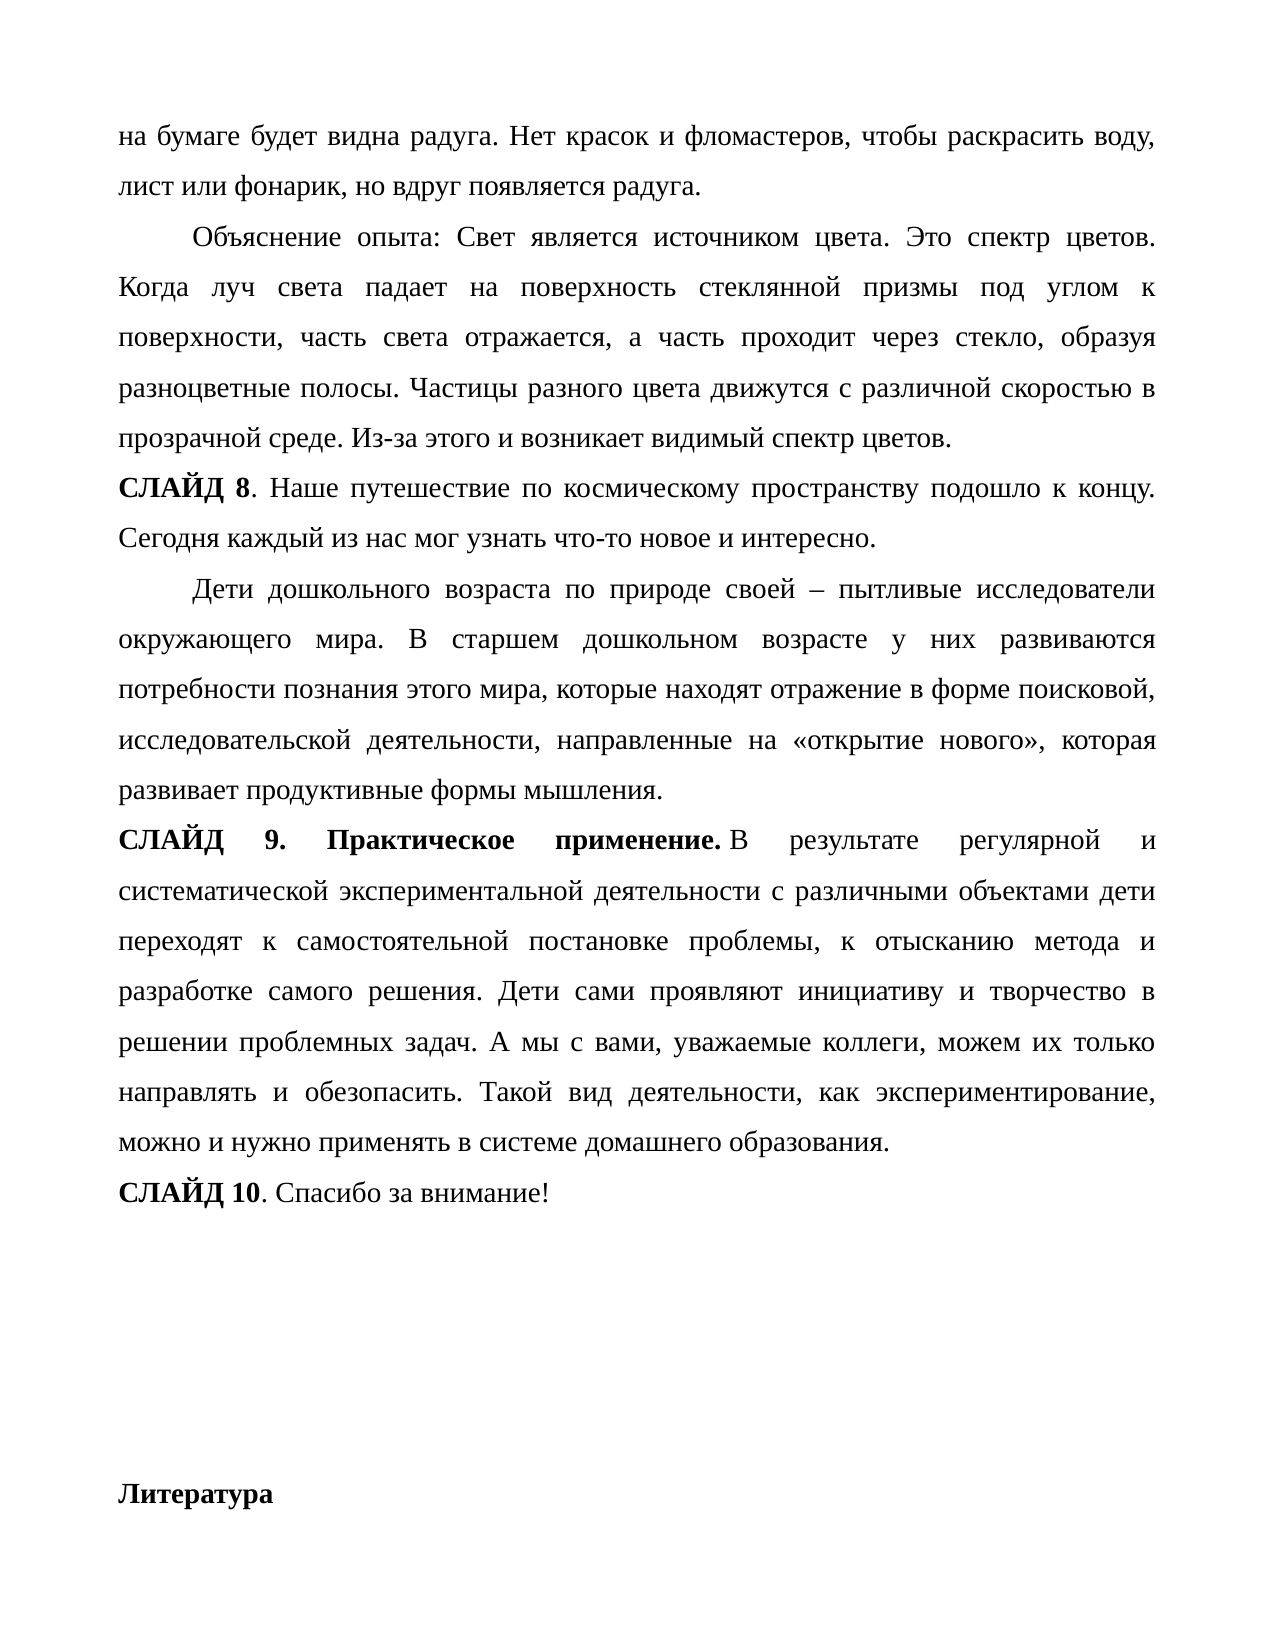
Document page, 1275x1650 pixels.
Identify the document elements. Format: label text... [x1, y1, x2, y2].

text СЛАЙД 9. Практическое применение. В результате регулярной и систематической экспериментальной деятельности с различными объектами дети переходят к самостоятельной постановке проблемы, к отысканию метода и разработке самого решения. Дети сами проявляют инициативу и творчество в решении проблемных задач. А мы с вами, уважаемые коллеги, можем их только направлять и обезопасить. Такой вид деятельности, как экспериментирование, можно и нужно применять в системе домашнего образования. [118, 822, 1157, 1158]
text СЛАЙД 10. Спасибо за внимание! [118, 1175, 1157, 1208]
text на бумаге будет видна радуга. Нет красок и фломастеров, чтобы раскрасить воду, лист или фонарик, но вдруг появляется радуга. [118, 118, 1157, 202]
text Дети дошкольного возраста по природе своей – пытливые исследователи окружающего мира. В старшем дошкольном возрасте у них развиваются потребности познания этого мира, которые находят отражение в форме поисковой, исследовательской деятельности, направленные на «открытие нового», которая развивает продуктивные формы мышления. [118, 571, 1157, 806]
text СЛАЙД 8. Наше путешествие по космическому пространству подошло к концу. Сегодня каждый из нас мог узнать что-то новое и интересно. [118, 470, 1157, 554]
text Литература [118, 1477, 1157, 1510]
text Объяснение опыта: Свет является источником цвета. Это спектр цветов. Когда луч света падает на поверхность стеклянной призмы под углом к поверхности, часть света отражается, а часть проходит через стекло, образуя разноцветные полосы. Частицы разного цвета движутся с различной скоростью в прозрачной среде. Из-за этого и возникает видимый спектр цветов. [118, 219, 1157, 453]
